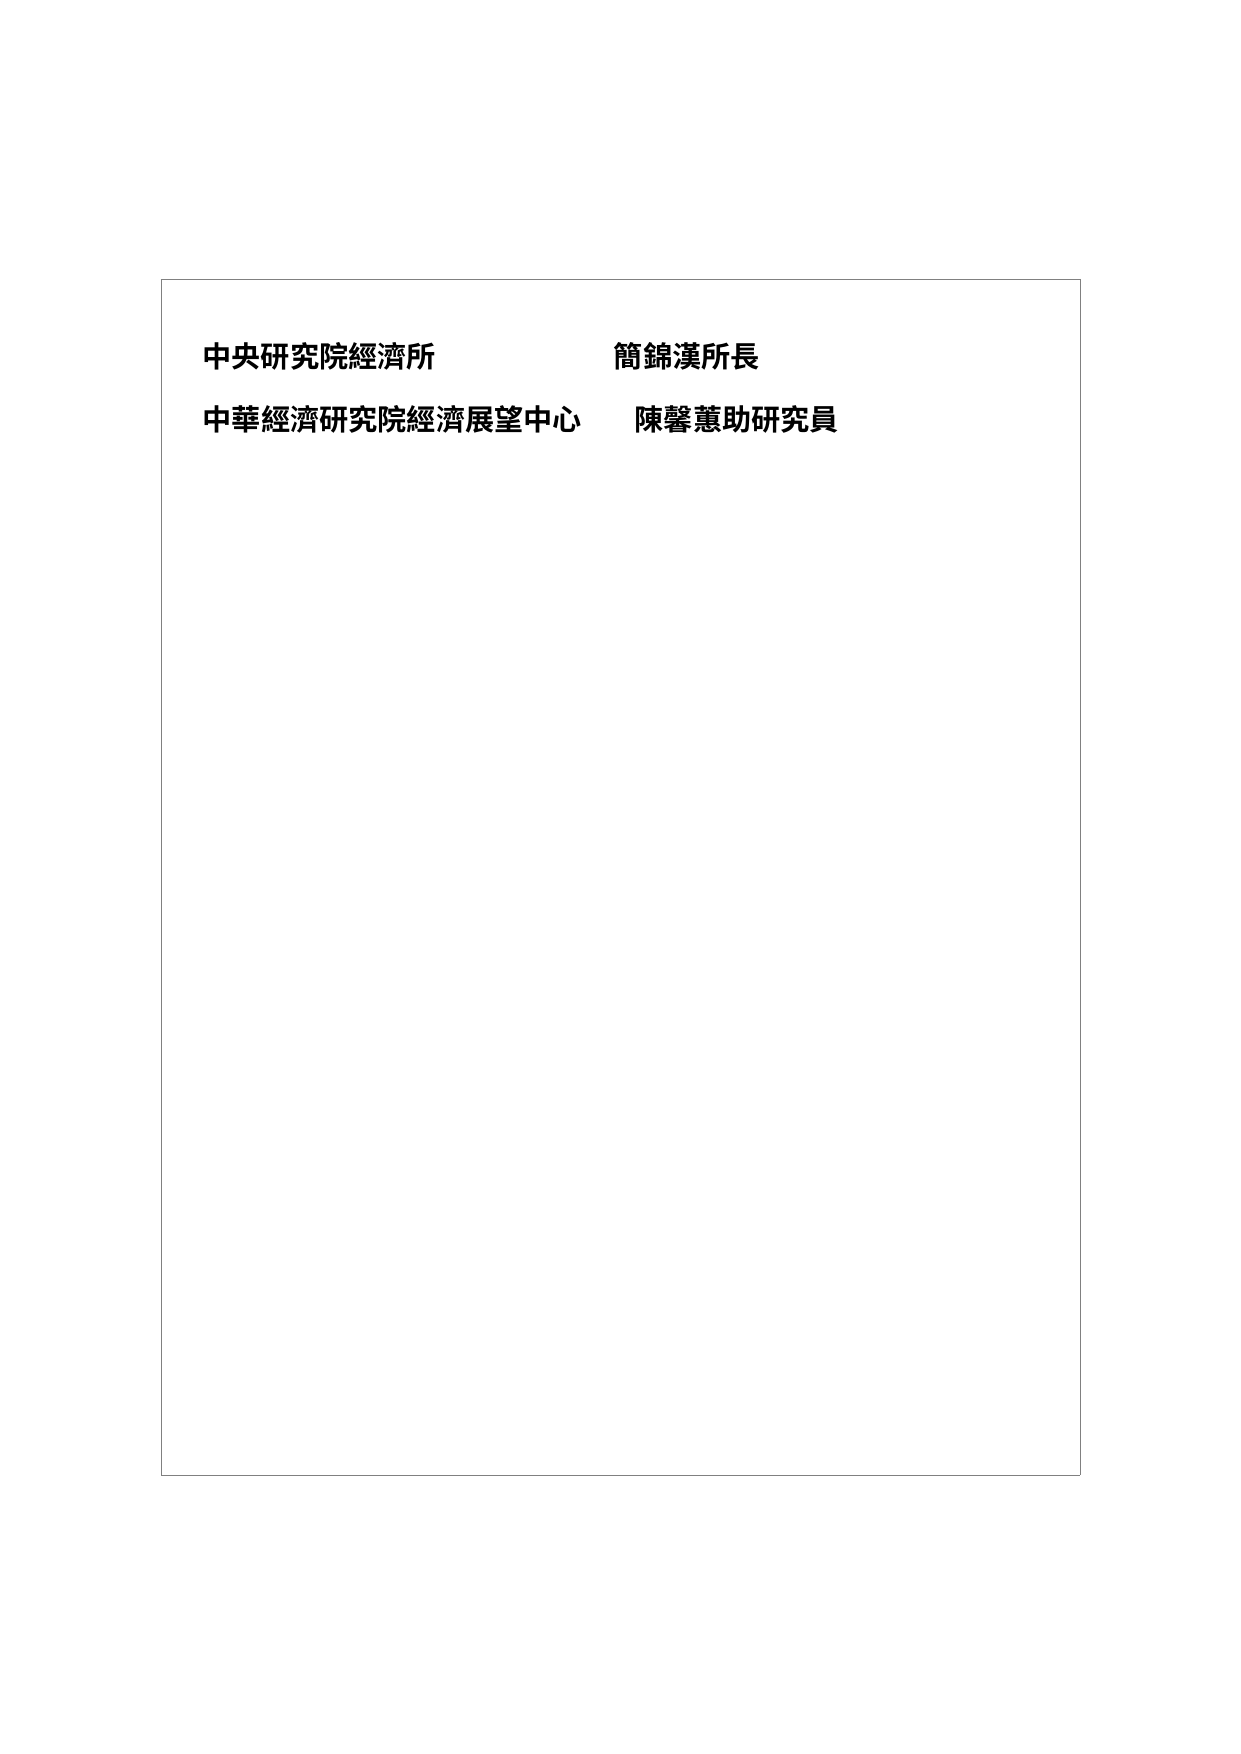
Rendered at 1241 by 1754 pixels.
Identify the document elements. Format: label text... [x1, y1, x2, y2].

text 中央研究院經濟所 簡錦漢所長 [173, 333, 1067, 376]
text 中華經濟研究院經濟展望中心 陳馨蕙助研究員 [202, 397, 1067, 439]
